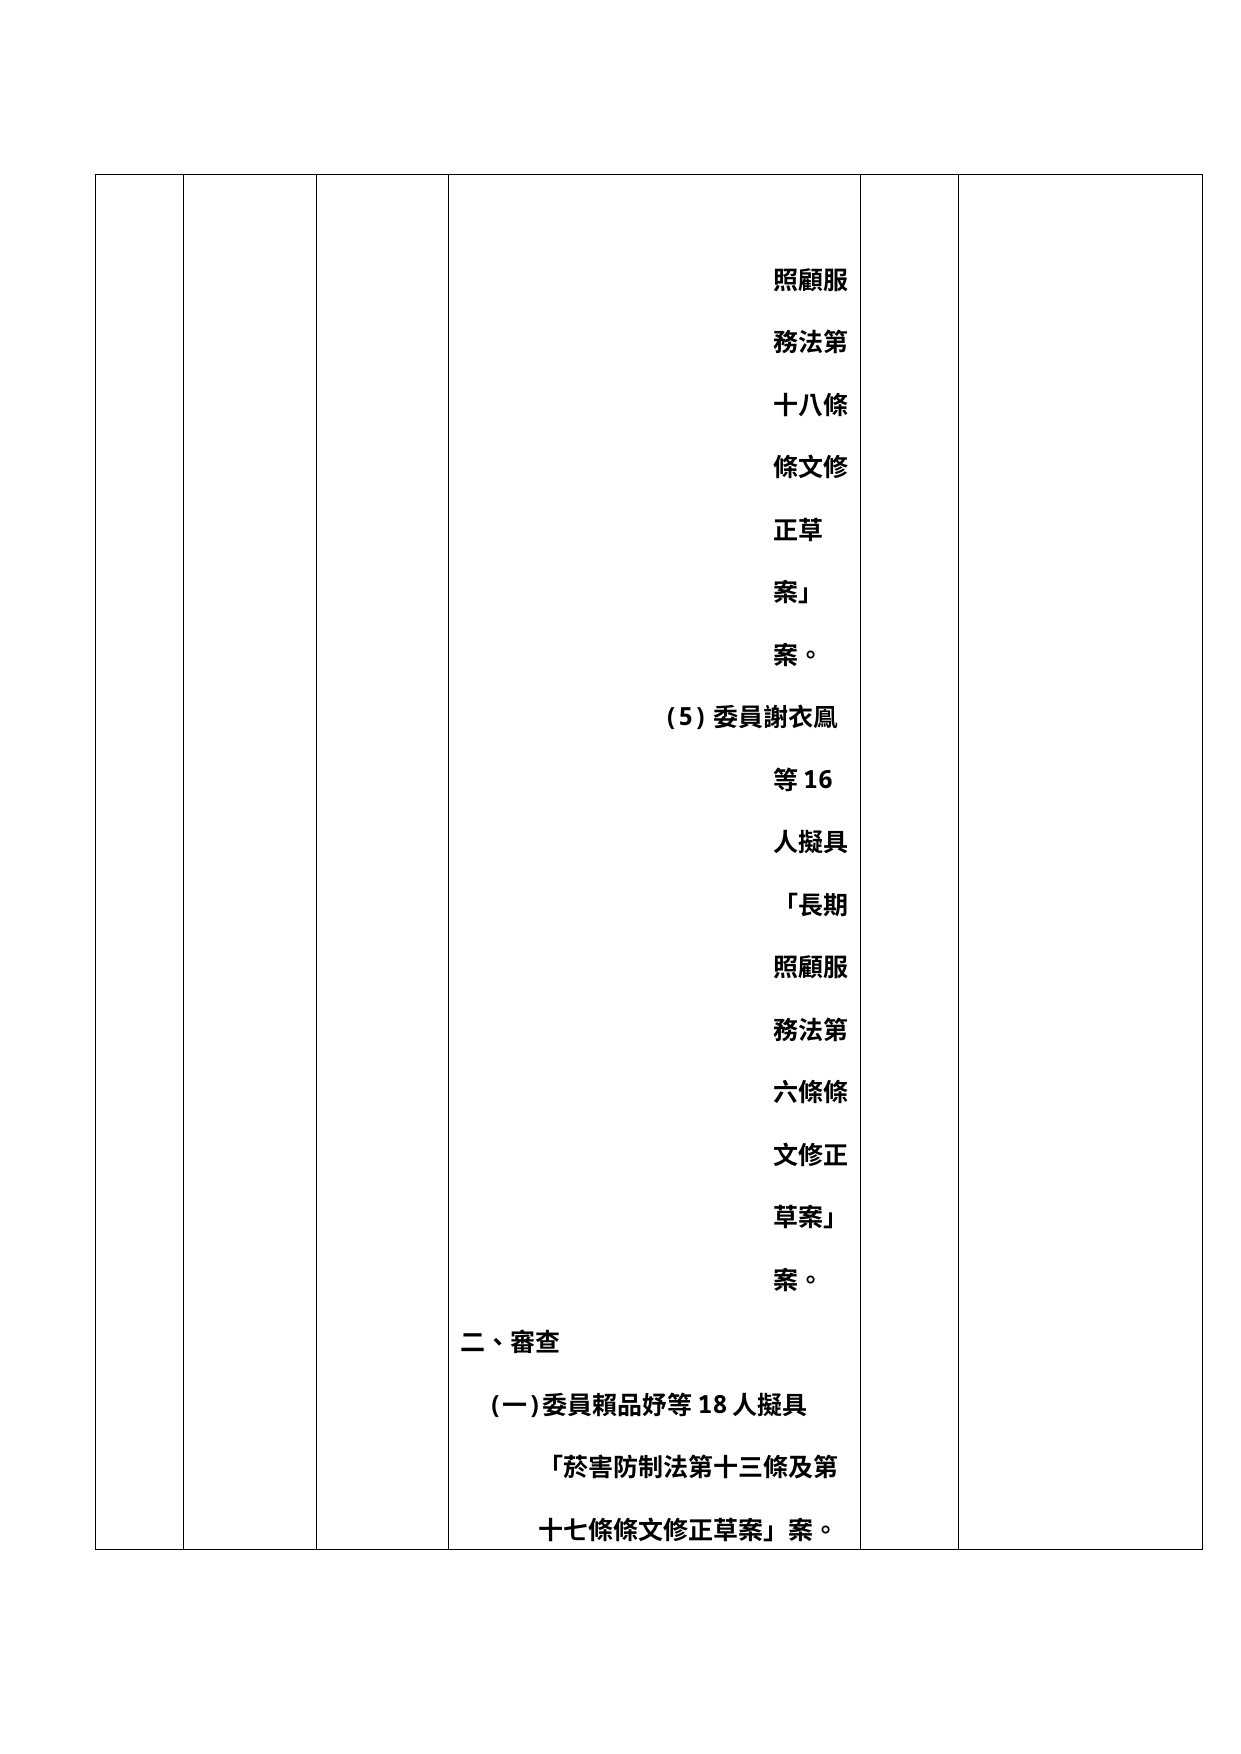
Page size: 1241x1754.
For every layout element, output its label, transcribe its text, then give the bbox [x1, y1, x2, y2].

table_cell [861, 175, 958, 1549]
table_cell [317, 175, 448, 1549]
table_cell 一、審查 行政院函請審議「長期照顧服務法部分條文修正草案」案。 委員莊競程等18人擬具「長期照顧服務法第三十條條文修正草案」案。 委員吳玉琴等16人擬具「長期照顧服務法部分條文修正草案」案。 委員吳玉琴等16人擬具「長期照顧服務法第十八條條文修正草案」案。 委員謝衣鳯等16人擬具「長期照顧服務法第六條條文修正草案」案。 二、審查 (一)委員賴品妤等18人擬具「菸害防制法第十三條及第十七條條文修正草案」案。 (二)委員洪孟楷等19人擬具「菸害防制法第三條條文修正草案」案。 (三)委員蔡易餘等17人擬具「菸害防制法第二條及第十四條條文修正草案」案。 (四)委員楊曜等17人擬具『菸害防制法第十三條條文修正草案』案。 【第四案如未經簽署不復議同意書，則不予審查。】 三、處理中華民國110年度中央政府總預算有關衛生福利部主管預算（公務預算） 解凍書面報告案128案。 [449, 175, 860, 1549]
table_cell [184, 175, 316, 1549]
table_cell [96, 175, 183, 1549]
table_cell [959, 175, 1202, 1549]
